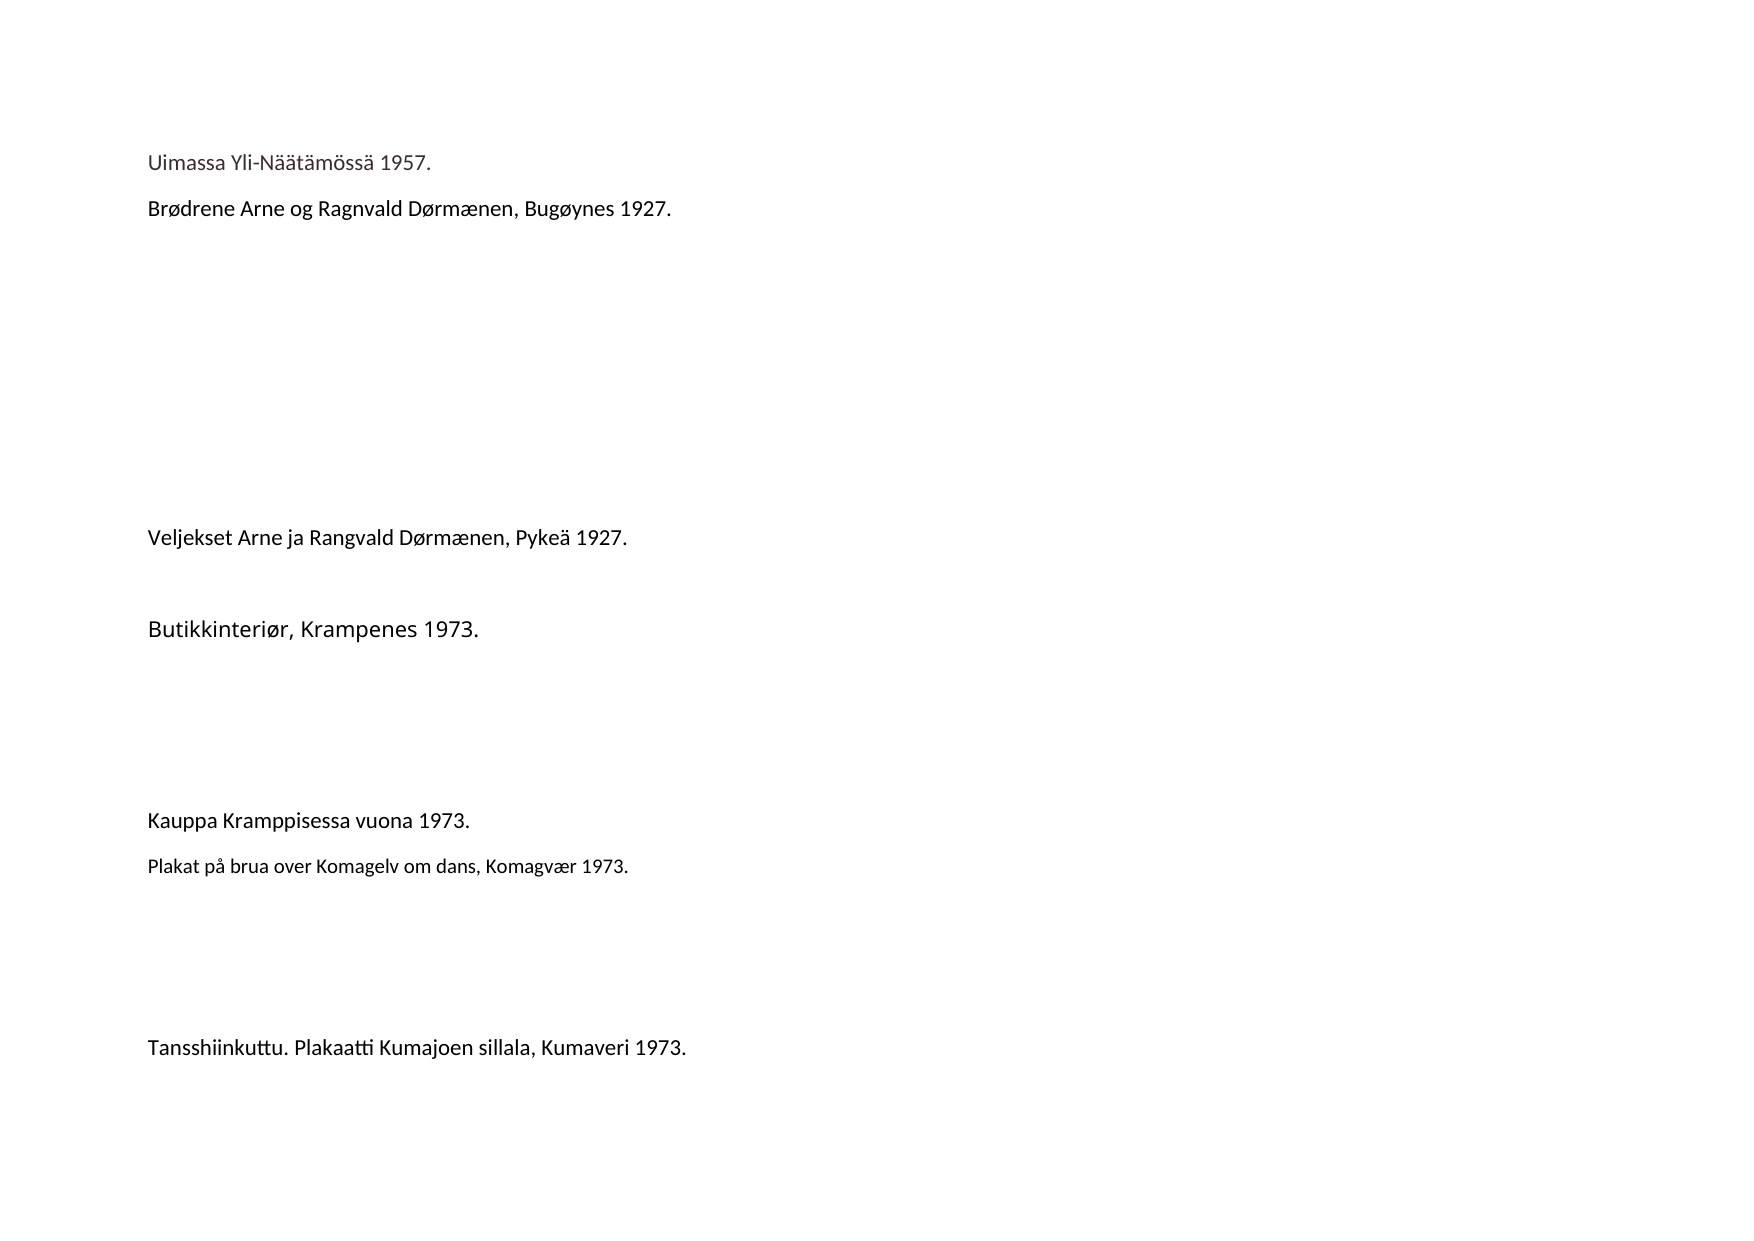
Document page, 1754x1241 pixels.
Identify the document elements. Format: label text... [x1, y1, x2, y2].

text Tansshiinkuttu. Plakaatti Kumajoen sillala, Kumaveri 1973. [148, 1033, 1606, 1061]
text Uimassa Yli-Näätämössä 1957. [148, 148, 1606, 176]
text Kauppa Kramppisessa vuona 1973. [148, 807, 1606, 835]
text Butikkinteriør, Krampenes 1973. [148, 613, 1606, 643]
text Veljekset Arne ja Rangvald Dørmænen, Pykeä 1927. [148, 523, 1606, 551]
text Brødrene Arne og Ragnvald Dørmænen, Bugøynes 1927. [148, 194, 1606, 222]
text Plakat på brua over Komagelv om dans, Komagvær 1973. [148, 853, 1606, 879]
